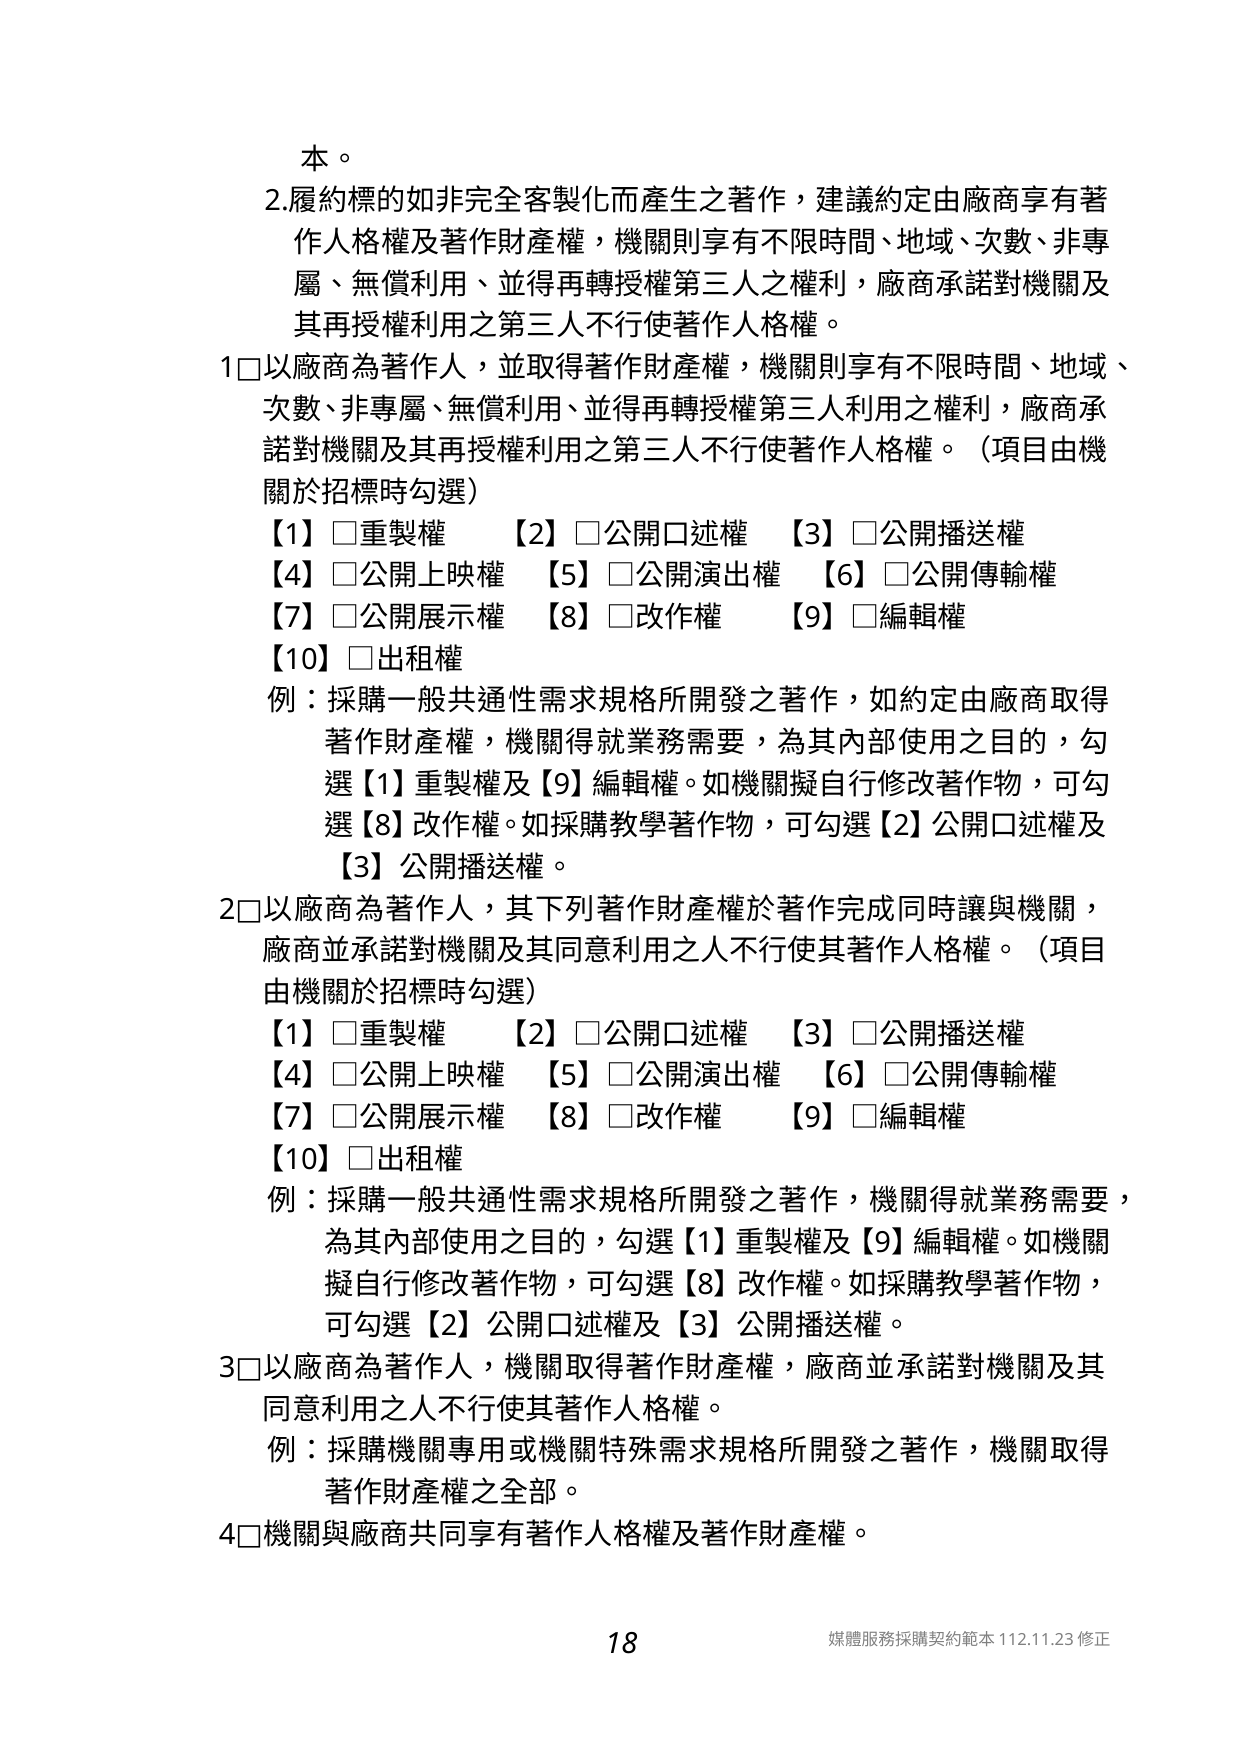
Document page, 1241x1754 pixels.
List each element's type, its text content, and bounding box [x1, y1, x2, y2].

text 2.履約標的如非完全客製化而產生之著作，建議約定由廠商享有著作人格權及著作財產權，機關則享有不限時間、地域、次數、非專屬、無償利用、並得再轉授權第三人之權利，廠商承諾對機關及其再授權利用之第三人不行使著作人格權。 [264, 177, 1110, 344]
text 【7】□公開展示權 【8】□改作權 【9】□編輯權 [236, 594, 1110, 636]
text 4□機關與廠商共同享有著作人格權及著作財產權。 [218, 1511, 1108, 1552]
text 3□以廠商為著作人，機關取得著作財產權，廠商並承諾對機關及其同意利用之人不行使其著作人格權。 [218, 1344, 1108, 1427]
text 例：採購一般共通性需求規格所開發之著作，機關得就業務需要，為其內部使用之目的，勾選【1】重製權及【9】編輯權。如機關擬自行修改著作物，可勾選【8】改作權。如採購教學著作物，可勾選【2】公開口述權及【3】公開播送權。 [267, 1177, 1110, 1344]
text 【7】□公開展示權 【8】□改作權 【9】□編輯權 [236, 1094, 1110, 1136]
text 例：採購機關專用或機關特殊需求規格所開發之著作，機關取得著作財產權之全部。 [267, 1427, 1110, 1511]
text 1□以廠商為著作人，並取得著作財產權，機關則享有不限時間、地域、次數、非專屬、無償利用、並得再轉授權第三人利用之權利，廠商承諾對機關及其再授權利用之第三人不行使著作人格權。（項目由機關於招標時勾選） [218, 344, 1108, 511]
text 【10】□出租權 [236, 636, 1110, 677]
text 例：採購一般共通性需求規格所開發之著作，如約定由廠商取得著作財產權，機關得就業務需要，為其內部使用之目的，勾選【1】重製權及【9】編輯權。如機關擬自行修改著作物，可勾選【8】改作權。如採購教學著作物，可勾選【2】公開口述權及【3】公開播送權。 [267, 677, 1110, 886]
text 【10】□出租權 [236, 1136, 1110, 1177]
text 【1】□重製權 【2】□公開口述權 【3】□公開播送權 [236, 511, 1110, 552]
text 本。 [218, 136, 1110, 177]
text 【1】□重製權 【2】□公開口述權 【3】□公開播送權 [236, 1011, 1110, 1052]
text 【4】□公開上映權 【5】□公開演出權 【6】□公開傳輸權 [236, 552, 1110, 594]
text 【4】□公開上映權 【5】□公開演出權 【6】□公開傳輸權 [236, 1052, 1110, 1094]
text 2□以廠商為著作人，其下列著作財產權於著作完成同時讓與機關，廠商並承諾對機關及其同意利用之人不行使其著作人格權。（項目由機關於招標時勾選） [218, 886, 1108, 1011]
